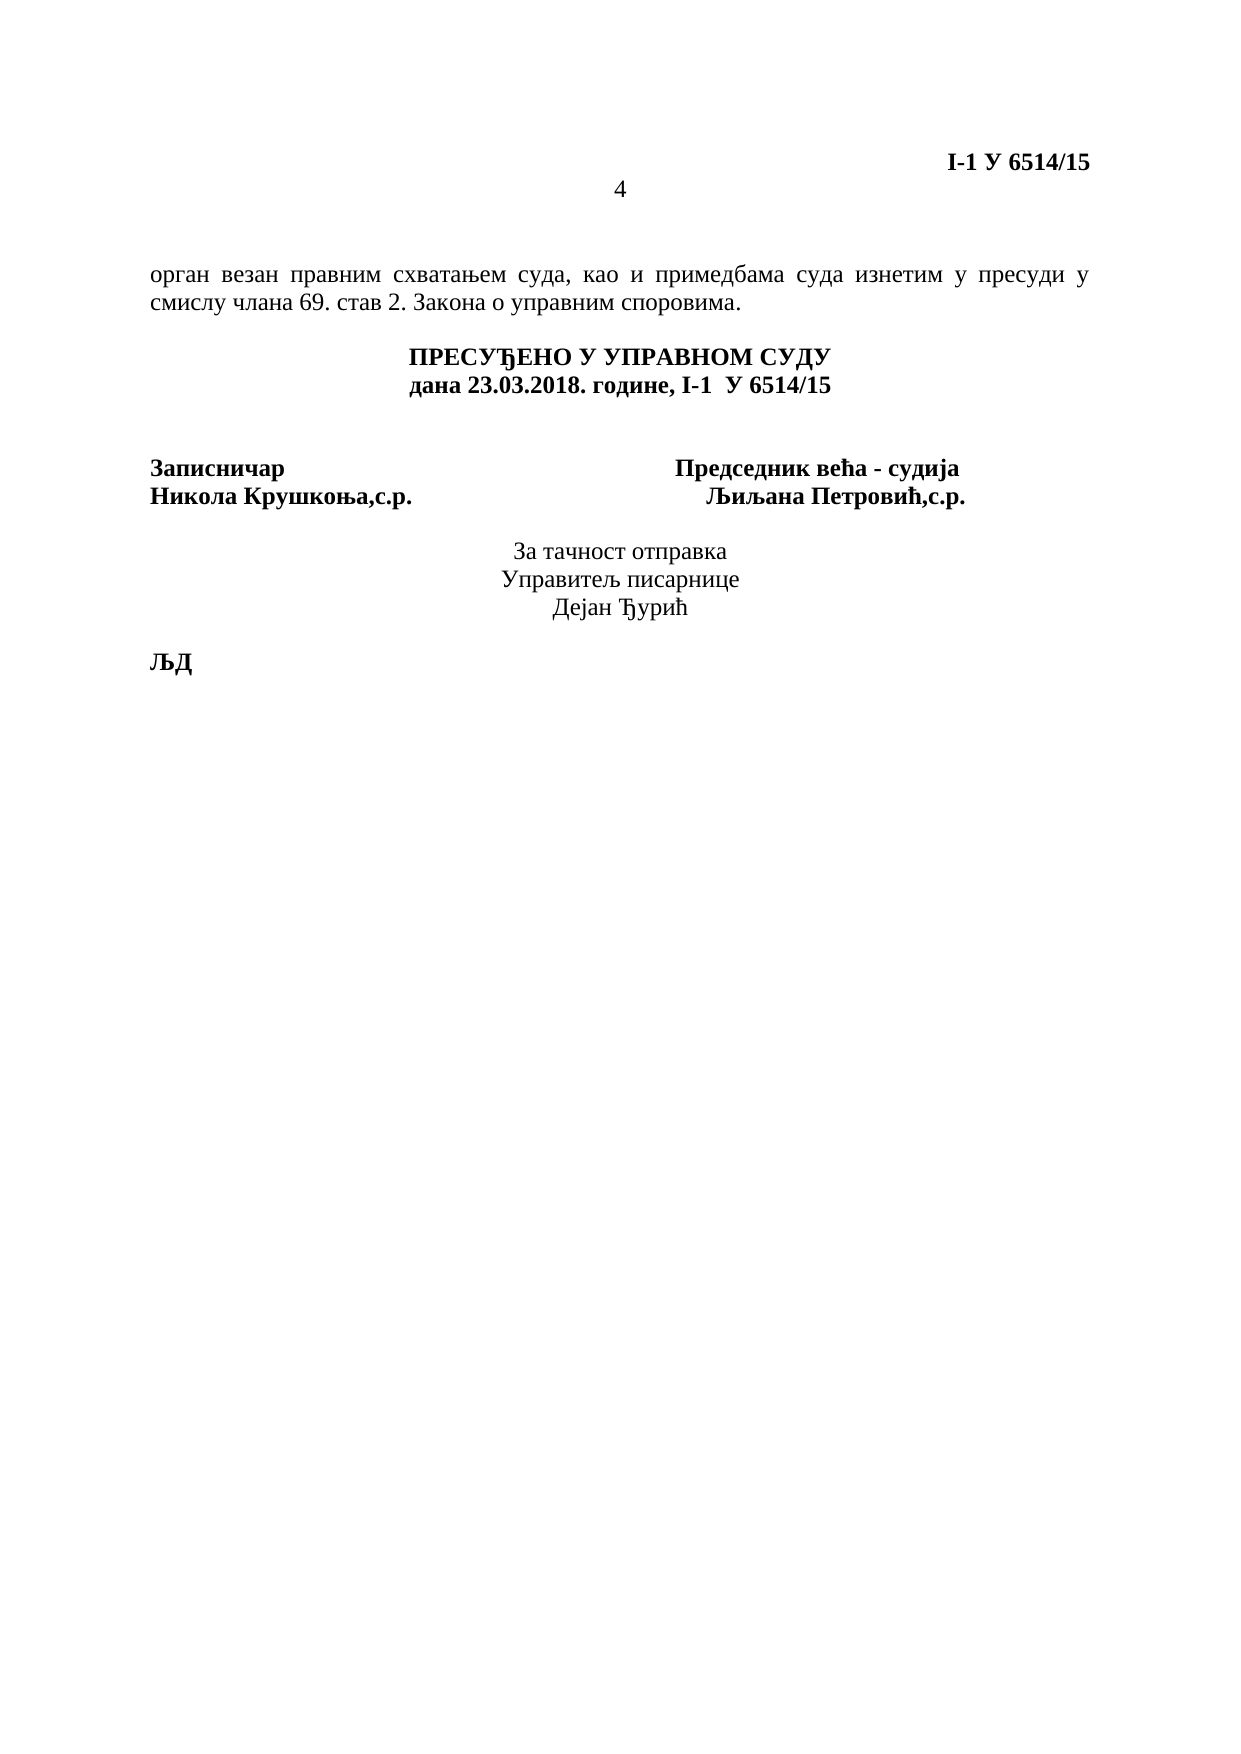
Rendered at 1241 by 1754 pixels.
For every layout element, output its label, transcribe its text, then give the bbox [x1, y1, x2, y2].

text ЉД [150, 648, 1090, 676]
text Записничар Председник већа - судија [150, 454, 1090, 482]
text Управитељ писарнице [150, 565, 1090, 593]
text орган везан правним схватањем суда, као и примедбама суда изнетим у пресуди у смислу члана 69. став 2. Закона о управним споровима. [150, 260, 1090, 316]
text дана 23.03.2018. године, I-1 У 6514/15 [150, 371, 1090, 399]
text За тачност отправка [150, 537, 1090, 565]
text Дејан Ђурић [150, 593, 1090, 620]
text Никола Крушкоња,с.р. Љиљана Петровић,с.р. [150, 482, 1090, 509]
text ПРЕСУЂЕНО У УПРАВНОМ СУДУ [150, 343, 1090, 371]
